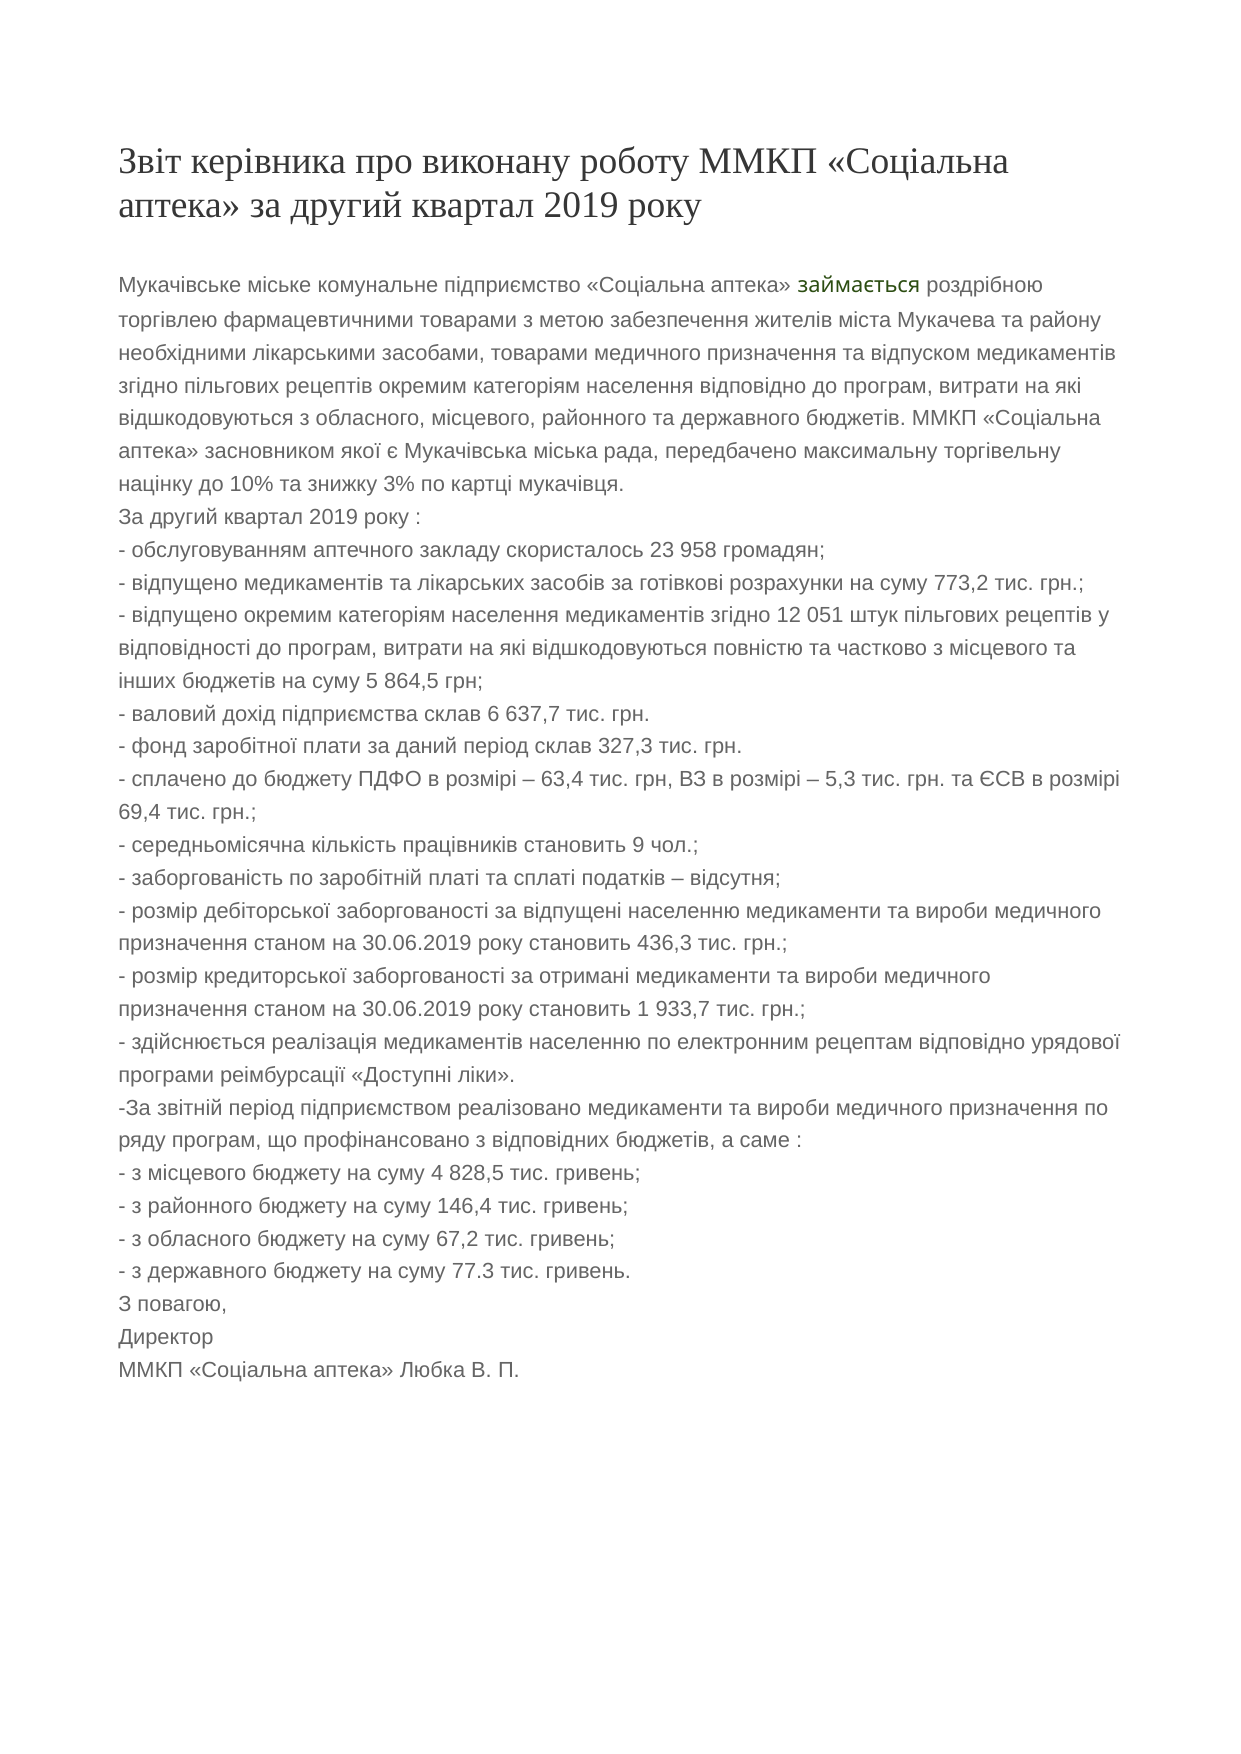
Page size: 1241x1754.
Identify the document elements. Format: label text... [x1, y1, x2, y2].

text - з місцевого бюджету на суму 4 828,5 тис. гривень; [118, 1152, 1122, 1185]
text -За звітній період підприємством реалізовано медикаменти та вироби медичного призначення по ряду програм, що профінансовано з відповідних бюджетів, а саме : [118, 1087, 1122, 1152]
text - середньомісячна кількість працівників становить 9 чол.; [118, 824, 1122, 857]
text ММКП «Соціальна аптека» Любка В. П. [118, 1349, 1122, 1382]
text - відпущено окремим категоріям населення медикаментів згідно 12 051 штук пільгових рецептів у відповідності до програм, витрати на які відшкодовуються повністю та частково з місцевого та інших бюджетів на суму 5 864,5 грн; [118, 594, 1122, 693]
text - розмір дебіторської заборгованості за відпущені населенню медикаменти та вироби медичного призначення станом на 30.06.2019 року становить 436,3 тис. грн.; [118, 890, 1122, 956]
text За другий квартал 2019 року : [118, 496, 1122, 529]
text Мукачівське міське комунальне підприємство «Соціальна аптека» займається роздрібною торгівлею фармацевтичними товарами з метою забезпечення жителів міста Мукачева та району необхідними лікарськими засобами, товарами медичного призначення та відпуском медикаментів згідно пільгових рецептів окремим категоріям населення відповідно до програм, витрати на які відшкодовуються з обласного, місцевого, районного та державного бюджетів. ММКП «Соціальна аптека» засновником якої є Мукачівська міська рада, передбачено максимальну торгівельну націнку до 10% та знижку 3% по картці мукачівця. [118, 266, 1122, 496]
text - здійснюється реалізація медикаментів населенню по електронним рецептам відповідно урядової програми реімбурсації «Доступні ліки». [118, 1021, 1122, 1087]
text - розмір кредиторської заборгованості за отримані медикаменти та вироби медичного призначення станом на 30.06.2019 року становить 1 933,7 тис. грн.; [118, 956, 1122, 1021]
text - з державного бюджету на суму 77.3 тис. гривень. [118, 1251, 1122, 1284]
text - з обласного бюджету на суму 67,2 тис. гривень; [118, 1218, 1122, 1251]
text - валовий дохід підприємства склав 6 637,7 тис. грн. [118, 693, 1122, 726]
text - обслуговуванням аптечного закладу скористалось 23 958 громадян; [118, 529, 1122, 562]
text Директор [118, 1316, 1122, 1349]
subtitle Звіт керівника про виконану роботу ММКП «Соціальна аптека» за другий квартал 2019 року [118, 139, 1122, 225]
text - відпущено медикаментів та лікарських засобів за готівкові розрахунки на суму 773,2 тис. грн.; [118, 562, 1122, 594]
text З повагою, [118, 1284, 1122, 1316]
text - з районного бюджету на суму 146,4 тис. гривень; [118, 1185, 1122, 1218]
text - сплачено до бюджету ПДФО в розмірі – 63,4 тис. грн, ВЗ в розмірі – 5,3 тис. грн. та ЄСВ в розмірі 69,4 тис. грн.; [118, 759, 1122, 824]
text - заборгованість по заробітній платі та сплаті податків – відсутня; [118, 857, 1122, 890]
text - фонд заробітної плати за даний період склав 327,3 тис. грн. [118, 726, 1122, 759]
